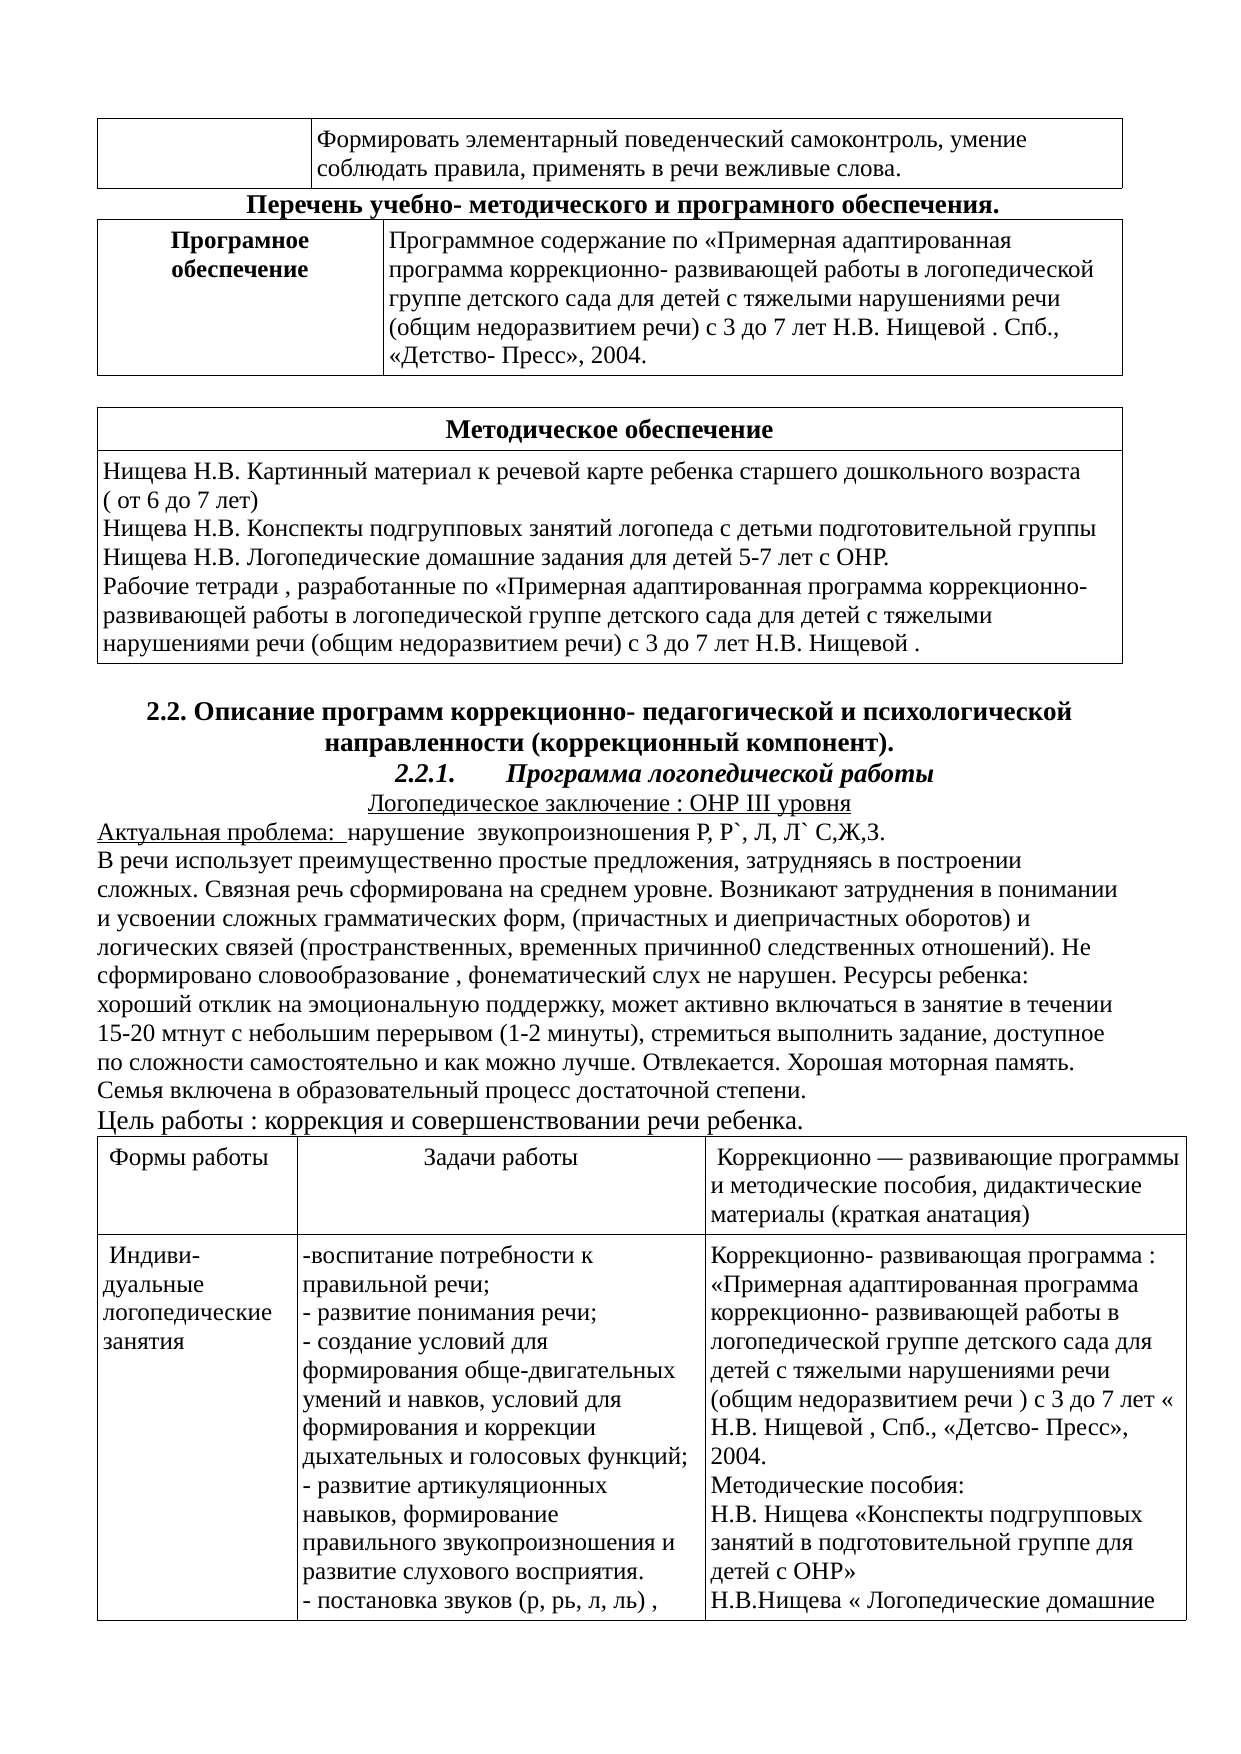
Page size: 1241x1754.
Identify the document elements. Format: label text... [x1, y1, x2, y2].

text В речи использует преимущественно простые предложения, затрудняясь в построении сложных. Связная речь сформирована на среднем уровне. Возникают затруднения в понимании и усвоении сложных грамматических форм, (причастных и диепричастных оборотов) и логических связей (пространственных, временных причинно0 следственных отношений). Не сформировано словообразование , фонематический слух не нарушен. Ресурсы ребенка: хороший отклик на эмоциональную поддержку, может активно включаться в занятие в течении 15-20 мтнут с небольшим перерывом (1-2 минуты), стремиться выполнить задание, доступное по сложности самостоятельно и как можно лучше. Отвлекается. Хорошая моторная память. Семья включена в образовательный процесс достаточной степени. [97, 846, 1122, 1104]
text 2.2. Описание программ коррекционно- педагогической и психологической направленности (коррекционный компонент). [97, 695, 1122, 757]
table_cell Коррекционно- развивающая программа : «Примерная адаптированная программа коррекционно- развивающей работы в логопедической группе детского сада для детей с тяжелыми нарушениями речи (общим недоразвитием речи ) с 3 до 7 лет « Н.В. Нищевой , Спб., «Детсво- Пресс», 2004. Методические пособия: Н.В. Нищева «Конспекты подгрупповых занятий в подготовительной группе для детей с ОНР» Н.В.Нищева « Логопедические домашние [706, 1235, 1186, 1619]
list Программа логопедической работы [209, 757, 1122, 788]
table_cell [98, 119, 311, 188]
text Логопедическое заключение : ОНР III уровня [97, 788, 1122, 817]
table_header Методическое обеспечение [98, 408, 1122, 450]
table_header Програмное обеспечение [98, 220, 383, 375]
table_header Задачи работы [298, 1137, 705, 1234]
text Цель работы : коррекция и совершенствовании речи ребенка. [97, 1104, 1122, 1136]
table_cell Нищева Н.В. Картинный материал к речевой карте ребенка старшего дошкольного возраста ( от 6 до 7 лет) Нищева Н.В. Конспекты подгрупповых занятий логопеда с детьми подготовительной группы Нищева Н.В. Логопедические домашние задания для детей 5-7 лет с ОНР. Рабочие тетради , разработанные по «Примерная адаптированная программа коррекционно- развивающей работы в логопедической группе детского сада для детей с тяжелыми нарушениями речи (общим недоразвитием речи) с 3 до 7 лет Н.В. Нищевой . [98, 451, 1122, 663]
table_cell -воспитание потребности к правильной речи; - развитие понимания речи; - создание условий для формирования обще-двигательных умений и навков, условий для формирования и коррекции дыхательных и голосовых функций; - развитие артикуляционных навыков, формирование правильного звукопроизношения и развитие слухового восприятия. - постановка звуков (р, рь, л, ль) , [298, 1235, 705, 1619]
table_header Коррекционно — развивающие программы и методические пособия, дидактические материалы (краткая анатация) [706, 1137, 1186, 1234]
table_header Программное содержание по «Примерная адаптированная программа коррекционно- развивающей работы в логопедической группе детского сада для детей с тяжелыми нарушениями речи (общим недоразвитием речи) с 3 до 7 лет Н.В. Нищевой . Спб., «Детство- Пресс», 2004. [384, 220, 1122, 375]
table_header Формы работы [98, 1137, 297, 1234]
table_cell Формировать элементарный поведенческий самоконтроль, умение соблюдать правила, применять в речи вежливые слова. [312, 119, 1122, 188]
table_cell Индиви- дуальные логопедические занятия [98, 1235, 297, 1619]
text Актуальная проблема: нарушение звукопроизношения Р, Р`, Л, Л` С,Ж,З. [97, 817, 1122, 846]
text Перечень учебно- методического и програмного обеспечения. [97, 189, 1122, 219]
